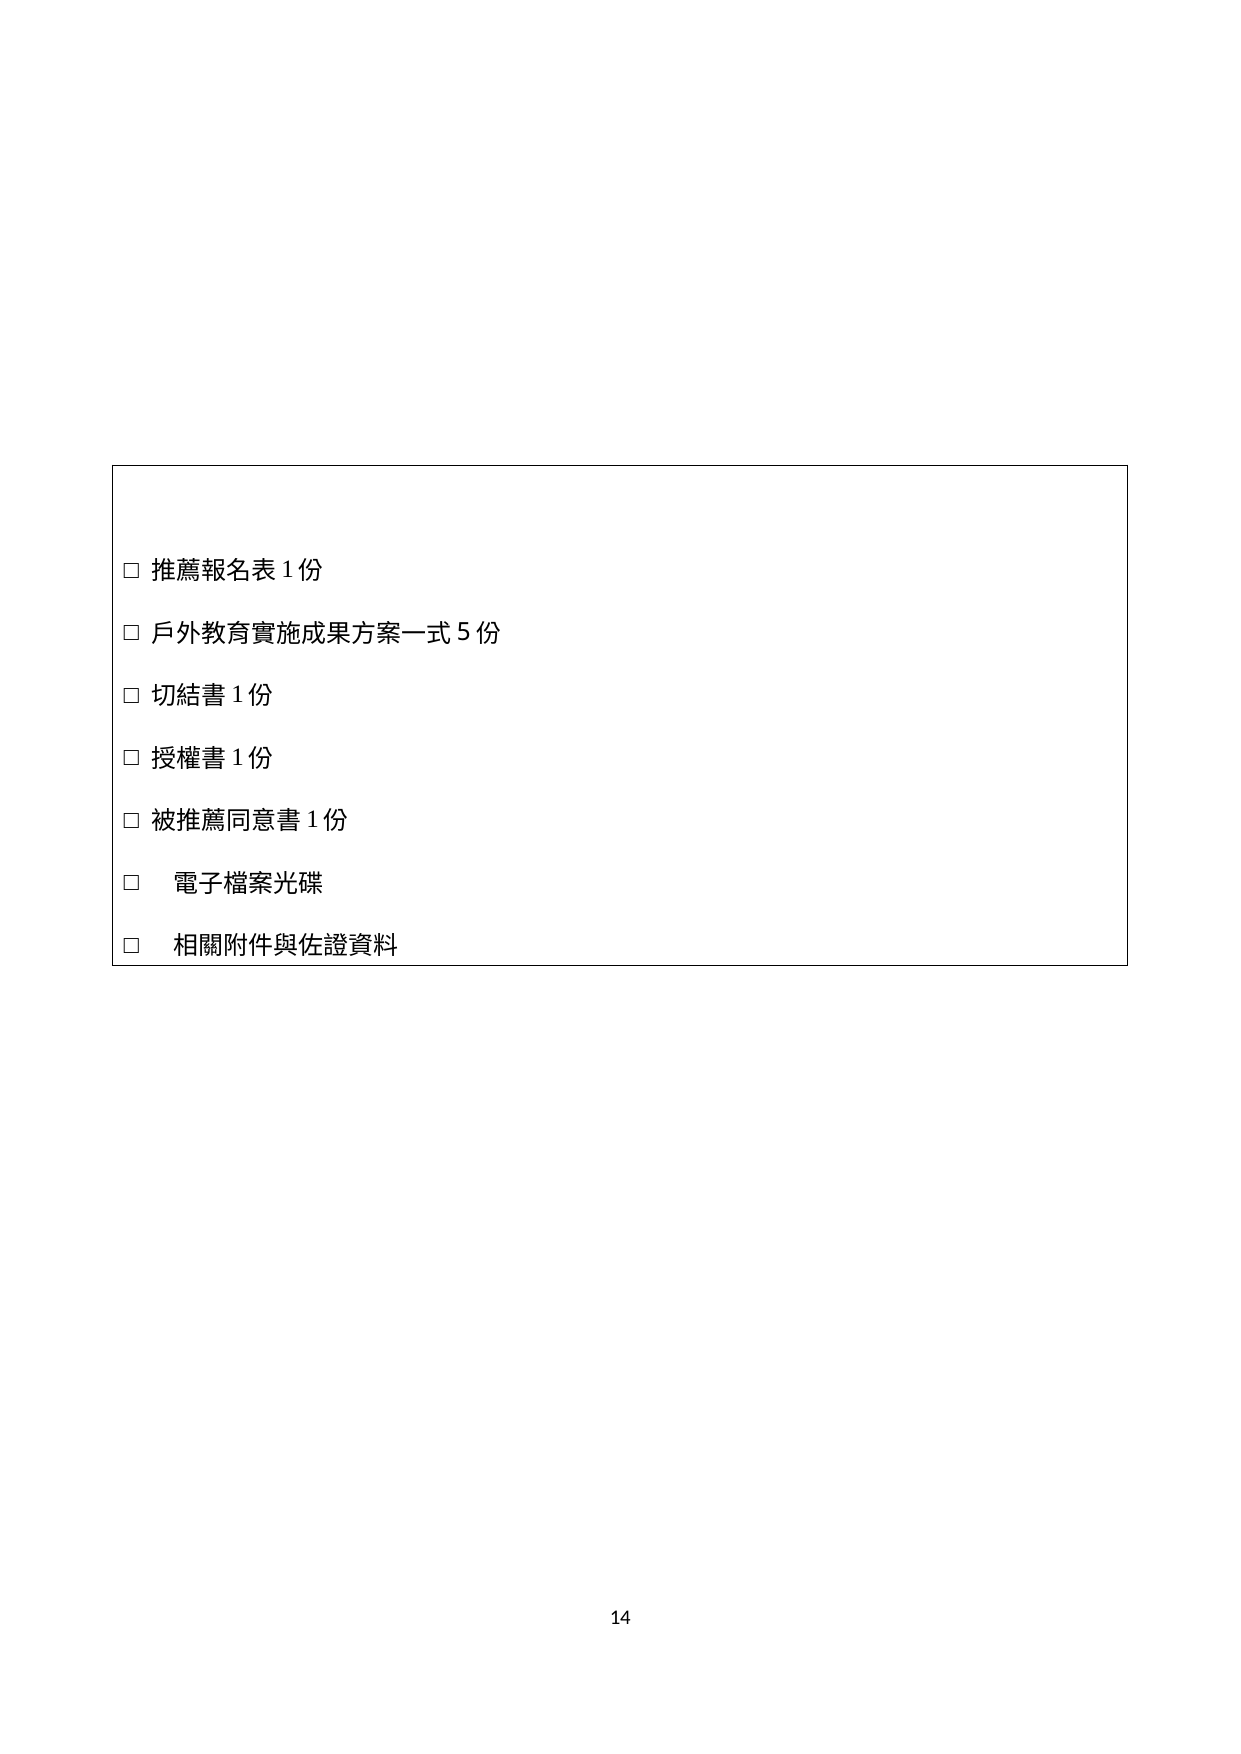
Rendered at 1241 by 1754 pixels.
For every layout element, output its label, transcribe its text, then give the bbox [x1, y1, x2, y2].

table_cell □ 推薦報名表1份 □ 戶外教育實施成果方案一式5份 □ 切結書1份 □ 授權書1份 □ 被推薦同意書1份 □ 電子檔案光碟 □ 相關附件與佐證資料 [113, 466, 1127, 964]
